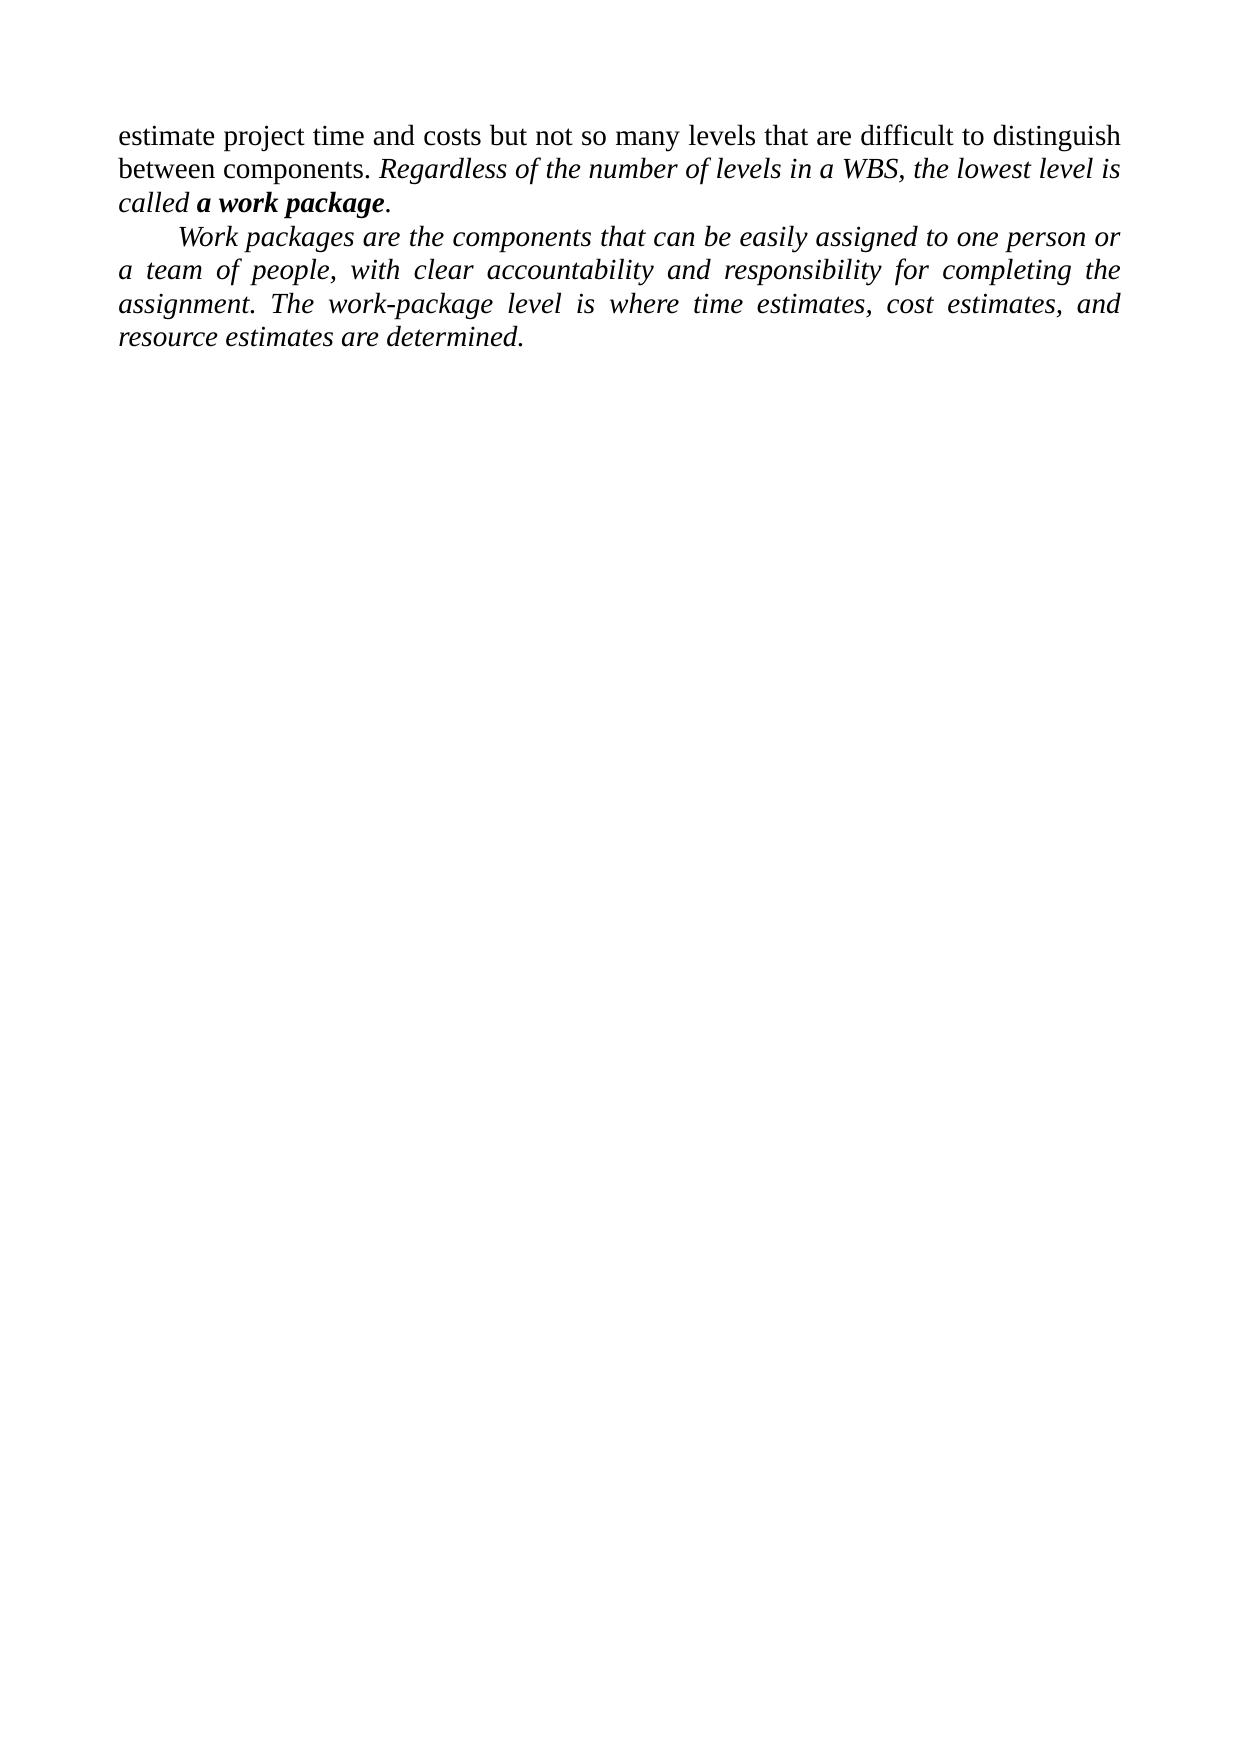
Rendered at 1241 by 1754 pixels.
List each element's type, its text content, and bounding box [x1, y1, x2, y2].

text estimate project time and costs but not so many levels that are difficult to distinguish between components. Regardless of the number of levels in a WBS, the lowest level is called a work package. [118, 118, 1122, 219]
text Work packages are the components that can be easily assigned to one person or a team of people, with clear accountability and responsibility for completing the assignment. The work-package level is where time estimates, cost estimates, and resource estimates are determined. [118, 219, 1122, 353]
